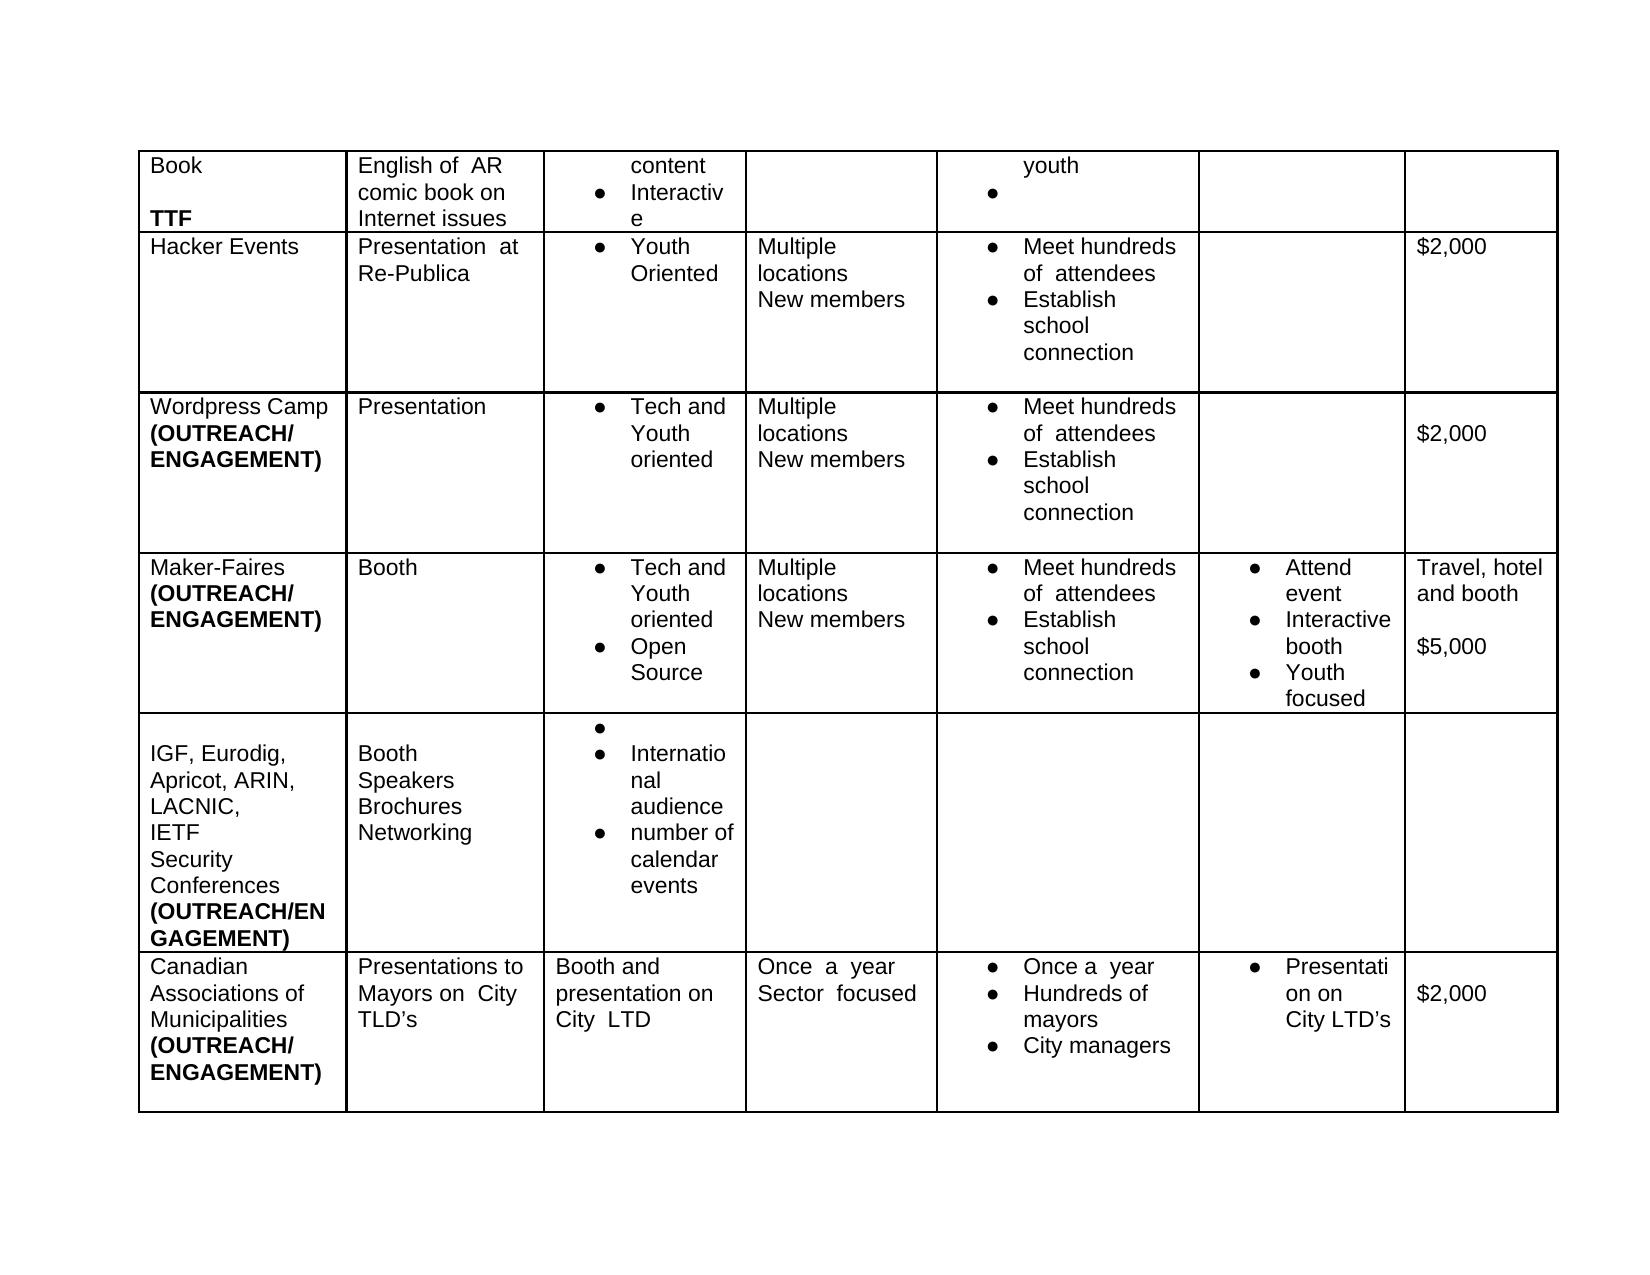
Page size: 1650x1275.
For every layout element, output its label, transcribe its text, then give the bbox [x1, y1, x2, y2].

table_cell [747, 714, 936, 951]
table_cell Once a year Sector focused [747, 953, 936, 1111]
table_cell Meet hundreds of attendees Establish school connection [938, 554, 1198, 712]
table_cell Presentations to Mayors on City TLD’s [348, 953, 543, 1111]
table_cell Once a year Hundreds of mayors City managers [938, 953, 1198, 1111]
table_cell [1406, 714, 1556, 951]
table_cell Multiple locations New members [747, 233, 936, 391]
table_cell Tech and Youth oriented Open Source [545, 554, 745, 712]
table_cell Hacker Events [140, 233, 345, 391]
table_cell [1406, 152, 1556, 231]
table_cell Presentation on City LTD’s [1200, 953, 1404, 1111]
table_cell Presentation at Re-Publica [348, 233, 543, 391]
table_cell Canadian Associations of Municipalities (OUTREACH/ENGAGEMENT) [140, 953, 345, 1111]
table_cell Youth Oriented content Interactive [545, 152, 745, 231]
table_cell IGF, Eurodig, Apricot, ARIN, LACNIC, IETF Security Conferences (OUTREACH/ENGAGEMENT) [140, 714, 345, 951]
table_cell Travel, hotel and booth $5,000 [1406, 554, 1556, 712]
table_cell [1200, 714, 1404, 951]
table_cell [1200, 394, 1404, 552]
table_cell Booth Speakers Brochures Networking [348, 714, 543, 951]
table_cell Attend event Interactive booth Youth focused [1200, 554, 1404, 712]
table_cell Meet hundreds of attendees Establish school connection [938, 233, 1198, 391]
table_cell $2,000 [1406, 233, 1556, 391]
table_cell Multiple locations New members [747, 554, 936, 712]
table_cell $2,000 [1406, 953, 1556, 1111]
table_cell Booth and presentation on City LTD [545, 953, 745, 1111]
table_cell Presentation [348, 394, 543, 552]
table_cell [747, 152, 936, 231]
table_cell English of AR comic book on Internet issues [348, 152, 543, 231]
table_cell [1200, 233, 1404, 391]
table_cell Booth [348, 554, 543, 712]
table_cell Wordpress Camp (OUTREACH/ENGAGEMENT) [140, 394, 345, 552]
table_cell Tech and Youth oriented [545, 394, 745, 552]
table_cell [938, 714, 1198, 951]
table_cell Youth Oriented [545, 233, 745, 391]
table_cell Maker-Faires (OUTREACH/ENGAGEMENT) [140, 554, 345, 712]
table_cell Distribution of comic book to youth [938, 152, 1198, 231]
table_cell Meet hundreds of attendees Establish school connection [938, 394, 1198, 552]
table_cell [1200, 152, 1404, 231]
table_cell International audience number of calendar events [545, 714, 745, 951]
table_cell $2,000 [1406, 394, 1556, 552]
table_cell Book TTF [140, 152, 345, 231]
table_cell Multiple locations New members [747, 394, 936, 552]
